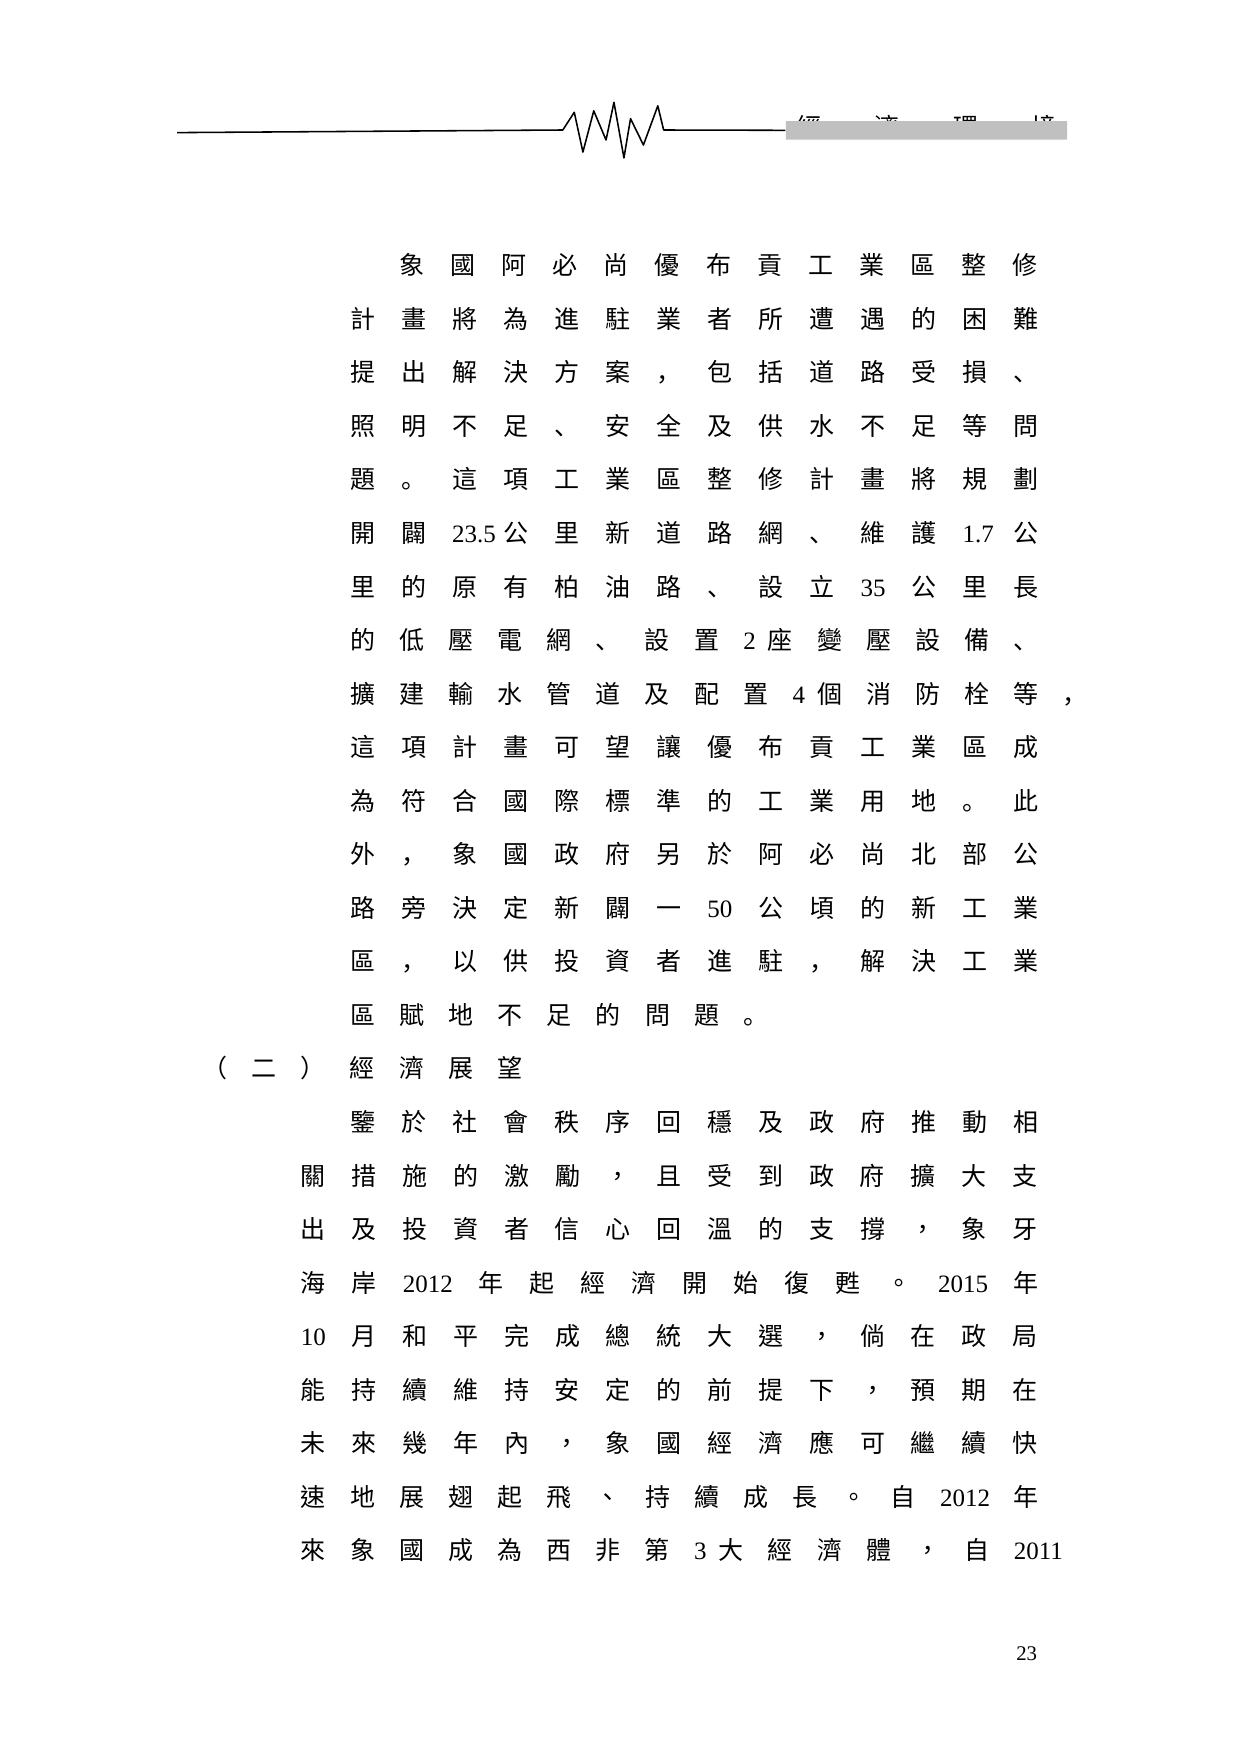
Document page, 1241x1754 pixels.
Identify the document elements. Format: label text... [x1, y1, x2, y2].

text 鑒於社會秩序回穩及政府推動相關措施的激勵，且受到政府擴大支出及投資者信心回溫的支撐，象牙海岸2012年起經濟開始復甦。2015年10月和平完成總統大選，倘在政局能持續維持安定的前提下，預期在未來幾年內，象國經濟應可繼續快速地展翅起飛、持續成長。自2012年來象國成為西非第3大經濟體，自2011年起每年平均經長率達8%，從2012年10.1%、2017年7.7%、2018年7.4%、2019年6.4%、2020年1.9%及、2021年6.2%，列世界經濟成長前幾大國家。同期間通膨率每年維持在1.3%至2%，消費信心穩定。依據非洲開發銀行表示，2020年經濟則受到「嚴重特殊傳染性肺炎」（COVID-19）疫情影響其出口表現，經濟仍維持1.9%正成長， 2021年奈國農業、服務業及民間投資將受到貿易、交通、電信及資通訊等相關鼓勵措施吸引，持續帶動經濟成長，並預期2022年可恢復至2019年經濟成長6.5%水準。 [276, 1094, 1063, 1576]
text （二）經濟展望 [202, 1040, 1063, 1094]
text 象國阿必尚優布貢工業區整修計畫將為進駐業者所遭遇的困難提出解決方案，包括道路受損、照明不足、安全及供水不足等問題。這項工業區整修計畫將規劃開闢23.5公里新道路網、維護1.7公里的原有柏油路、設立35公里長的低壓電網、設置2座變壓設備、擴建輸水管道及配置4個消防栓等，這項計畫可望讓優布貢工業區成為符合國際標準的工業用地。此外，象國政府另於阿必尚北部公路旁決定新闢一50公頃的新工業區，以供投資者進駐，解決工業區賦地不足的問題。 [325, 237, 1063, 1040]
